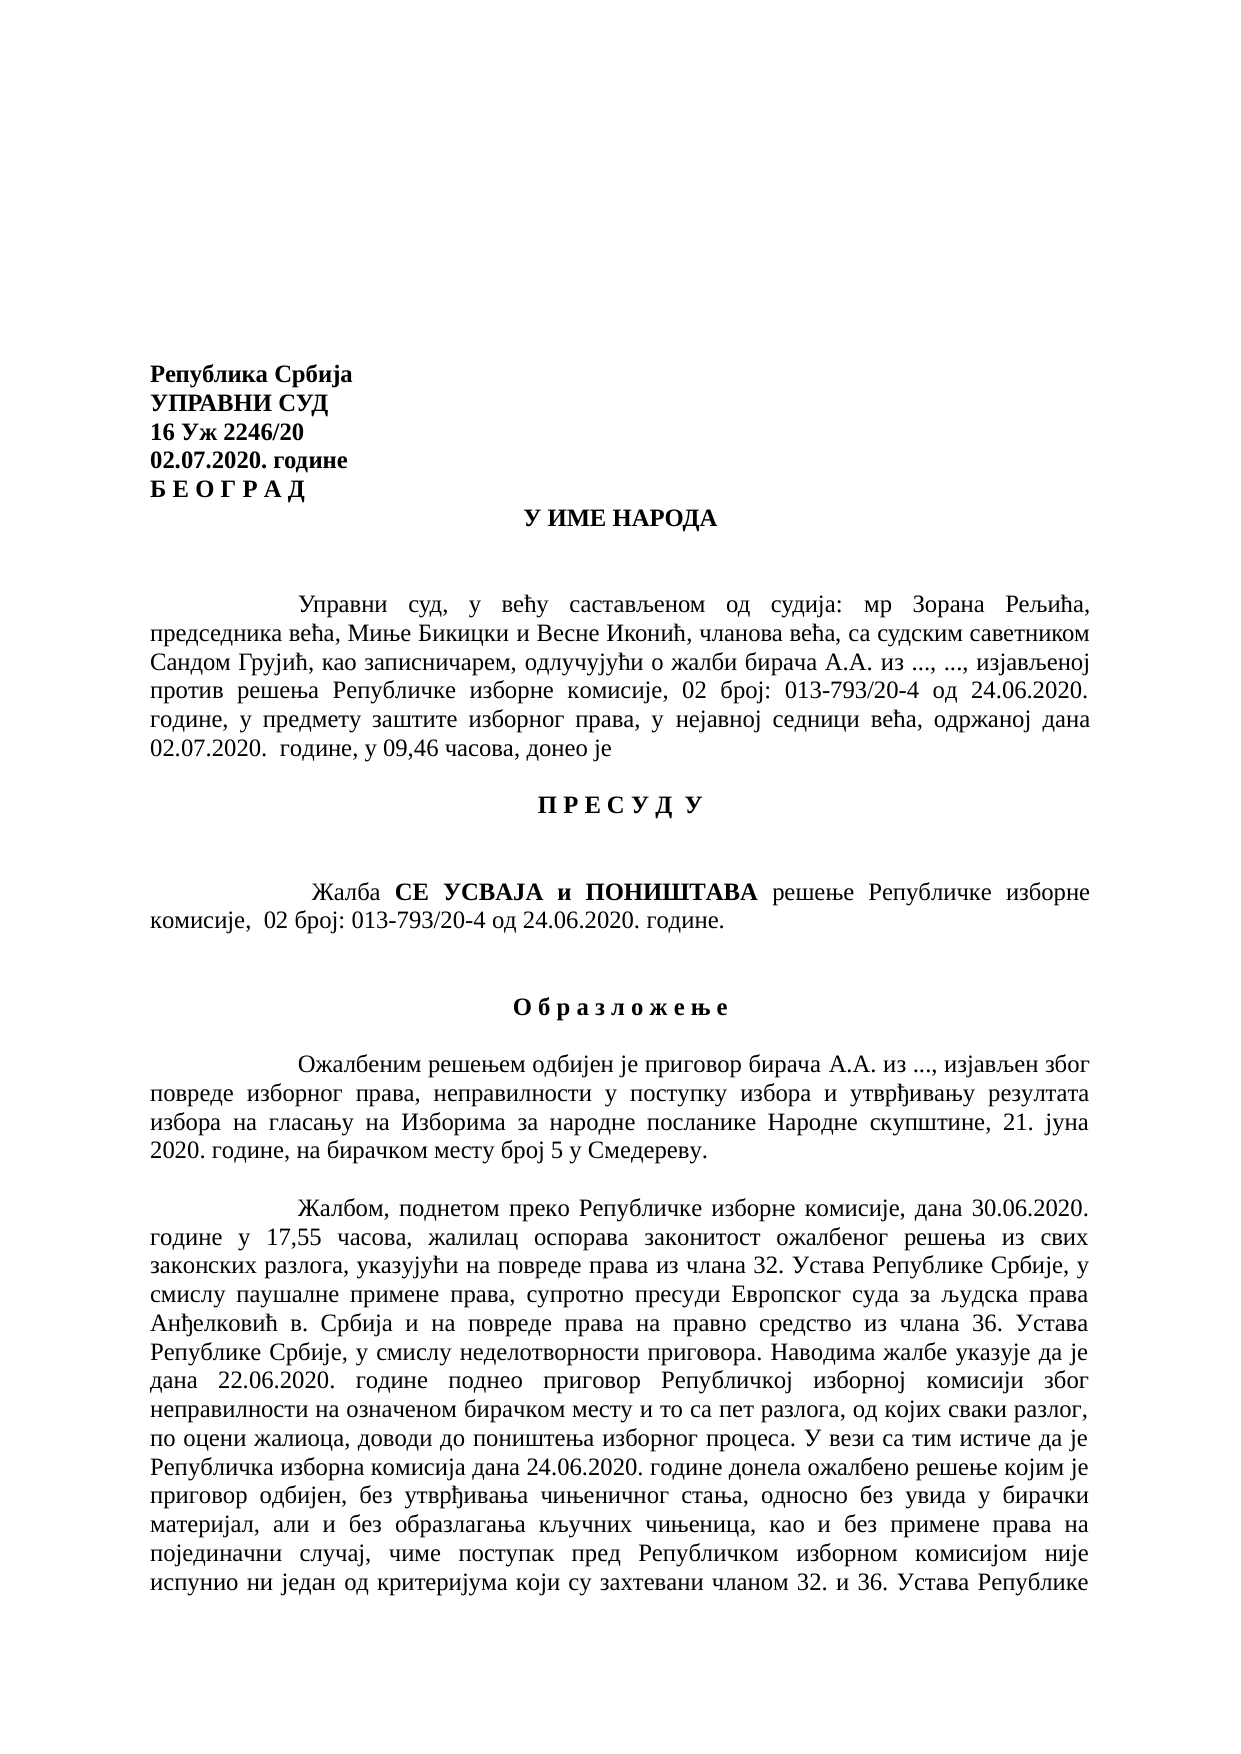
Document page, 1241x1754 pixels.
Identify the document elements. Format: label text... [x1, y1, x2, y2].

text Ожалбеним решењем одбијен је приговор бирача A.A. из ..., изјављен због повреде изборног права, неправилности у поступку избора и утврђивању резултата избора на гласању на Изборима за народне посланике Народне скупштине, 21. јуна 2020. године, на бирачком месту број 5 у Смедереву. [150, 1049, 1090, 1164]
text О б р а з л о ж е њ е [150, 992, 1090, 1020]
text Жалба СЕ УСВАЈА и ПОНИШТАВА решење Републичке изборне комисије, 02 број: 013-793/20-4 од 24.06.2020. године. [150, 877, 1090, 934]
text П Р Е С У Д У [150, 790, 1090, 819]
text Република Србија [150, 148, 1090, 388]
text 16 Уж 2246/20 [150, 417, 1090, 445]
text УПРАВНИ СУД [150, 388, 1090, 417]
text 02.07.2020. године [150, 445, 1090, 474]
text Управни суд, у већу састављеном од судија: мр Зорана Рељића, председника већа, Миње Бикицки и Весне Иконић, чланова већа, са судским саветником Сандом Грујић, као записничарем, одлучујући о жалби бирача A.A. из ..., ..., изјављеној против решења Републичке изборне комисије, 02 број: 013-793/20-4 од 24.06.2020. године, у предмету заштите изборног права, у нејавној седници већа, одржаној дана 02.07.2020. године, у 09,46 часова, донео је [150, 589, 1090, 762]
text У ИМЕ НАРОДА [150, 503, 1090, 532]
text Жалбом, поднетом преко Републичке изборне комисије, дана 30.06.2020. године у 17,55 часова, жалилац оспорава законитост ожалбеног решења из свих законских разлога, указујући на повреде права из члана 32. Устава Републике Србије, у смислу паушалне примене права, супротно пресуди Европског суда за људска права Анђелковић в. Србија и на повреде права на правно средство из члана 36. Устава Републике Србије, у смислу неделотворности приговора. Наводима жалбе указује да је дана 22.06.2020. године поднео приговор Републичкоj изборној комисији због неправилности на означеном бирачком месту и то са пет разлога, од којих сваки разлог, по оцени жалиоца, доводи до поништења изборног процеса. У вези са тим истиче да је Републичка изборна комисија дана 24.06.2020. године донела ожалбено решење којим је приговор одбијен, без утврђивања чињеничног стања, односно без увида у бирачки материјал, али и без образлагања кључних чињеница, као и без примене права на појединачни случај, чиме поступак пред Републичком изборном комисијом није испунио ни један од критеријума који су захтевани чланом 32. и 36. Устава Републике [150, 1193, 1090, 1595]
text Б Е О Г Р А Д [150, 474, 1090, 503]
